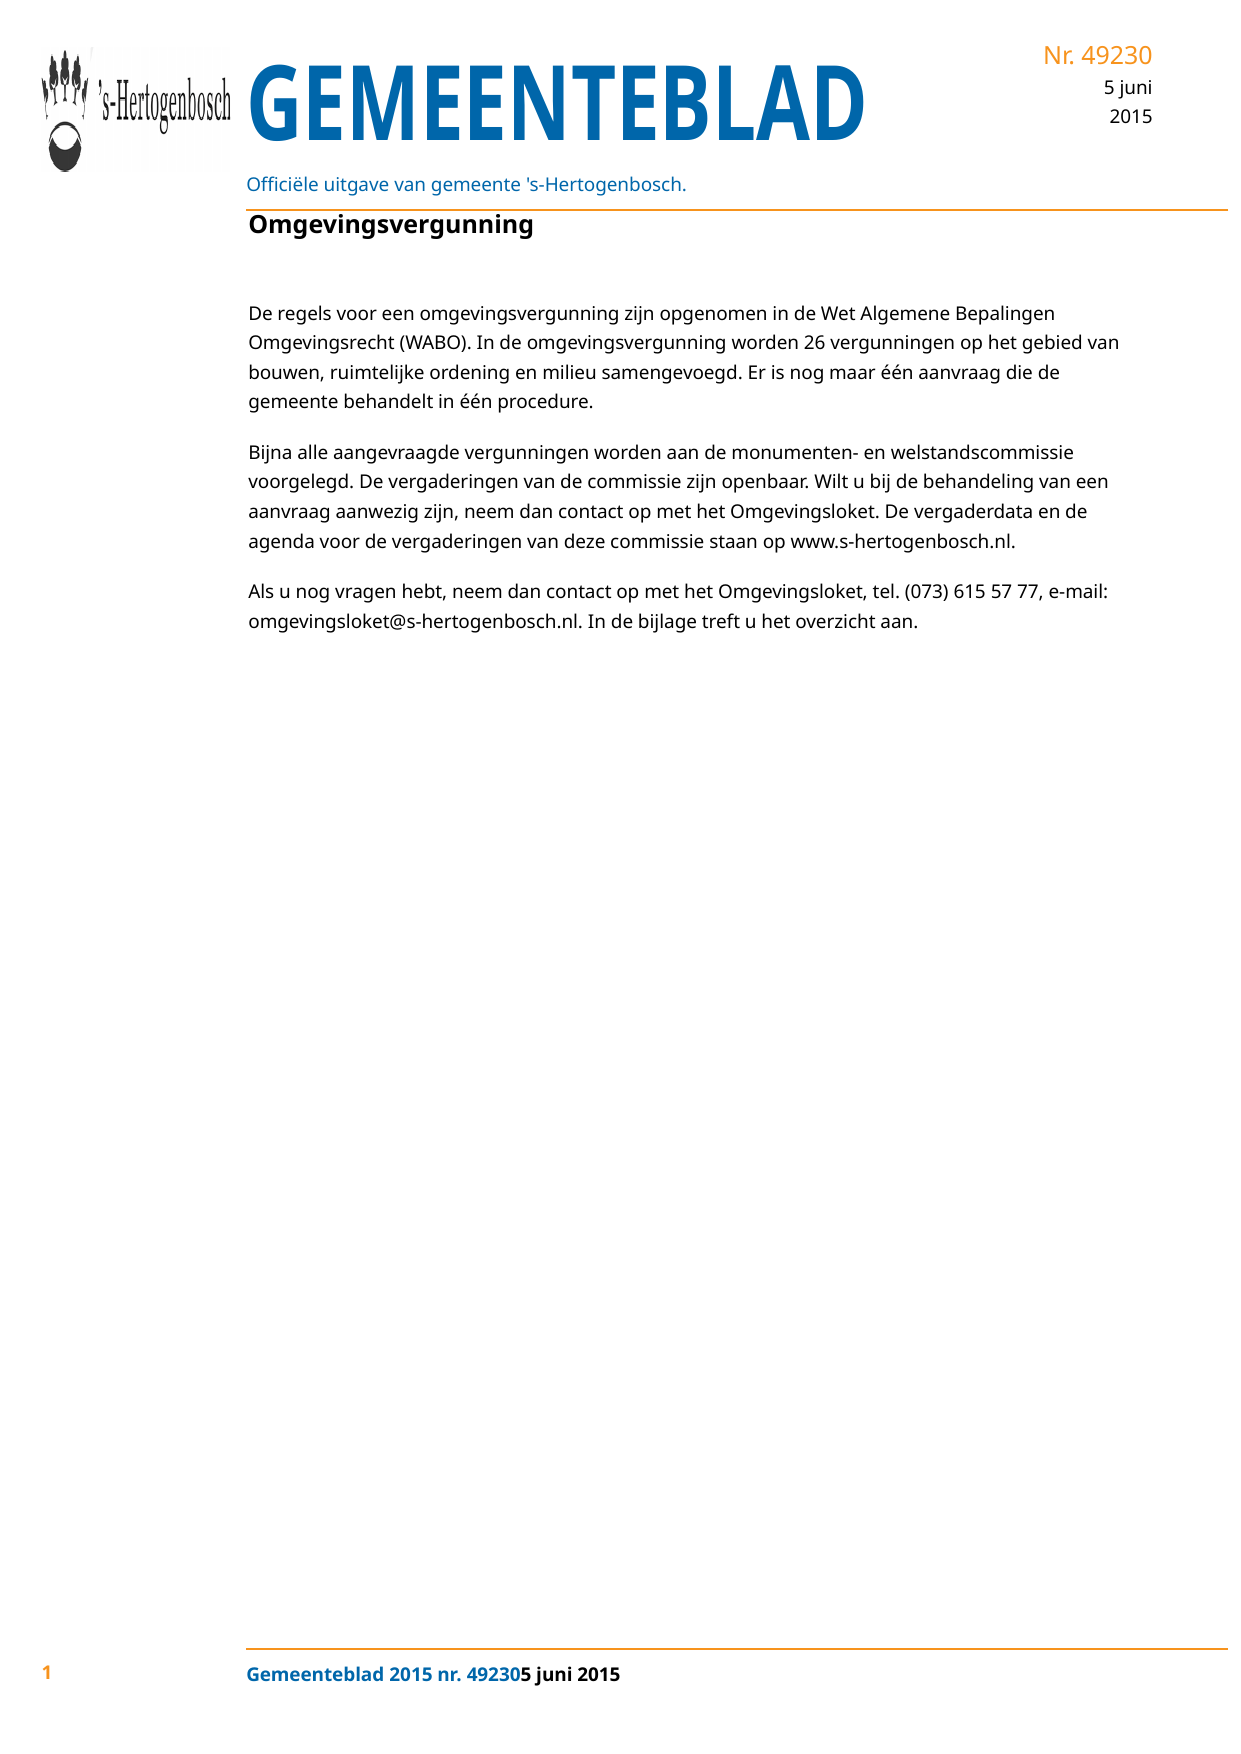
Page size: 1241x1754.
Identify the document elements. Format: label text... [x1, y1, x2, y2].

text De regels voor een omgevingsvergunning zijn opgenomen in de Wet Algemene Bepalingen Omgevingsrecht (WABO). In de omgevingsvergunning worden 26 vergunningen op het gebied van bouwen, ruimtelijke ordening en milieu samengevoegd. Er is nog maar één aanvraag die de gemeente behandelt in één procedure. [248, 300, 1152, 414]
picture [41, 47, 231, 172]
text Als u nog vragen hebt, neem dan contact op met het Omgevingsloket, tel. (073) 615 57 77, e-mail: omgevingsloket@s-hertogenbosch.nl. In de bijlage treft u het overzicht aan. [248, 578, 1152, 633]
text Omgevingsvergunning [248, 211, 1152, 241]
text Bijna alle aangevraagde vergunningen worden aan de monumenten- en welstandscommissie voorgelegd. De vergaderingen van de commissie zijn openbaar. Wilt u bij de behandeling van een aanvraag aanwezig zijn, neem dan contact op met het Omgevingsloket. De vergaderdata en de agenda voor de vergaderingen van deze commissie staan op www.s-hertogenbosch.nl. [248, 439, 1152, 553]
